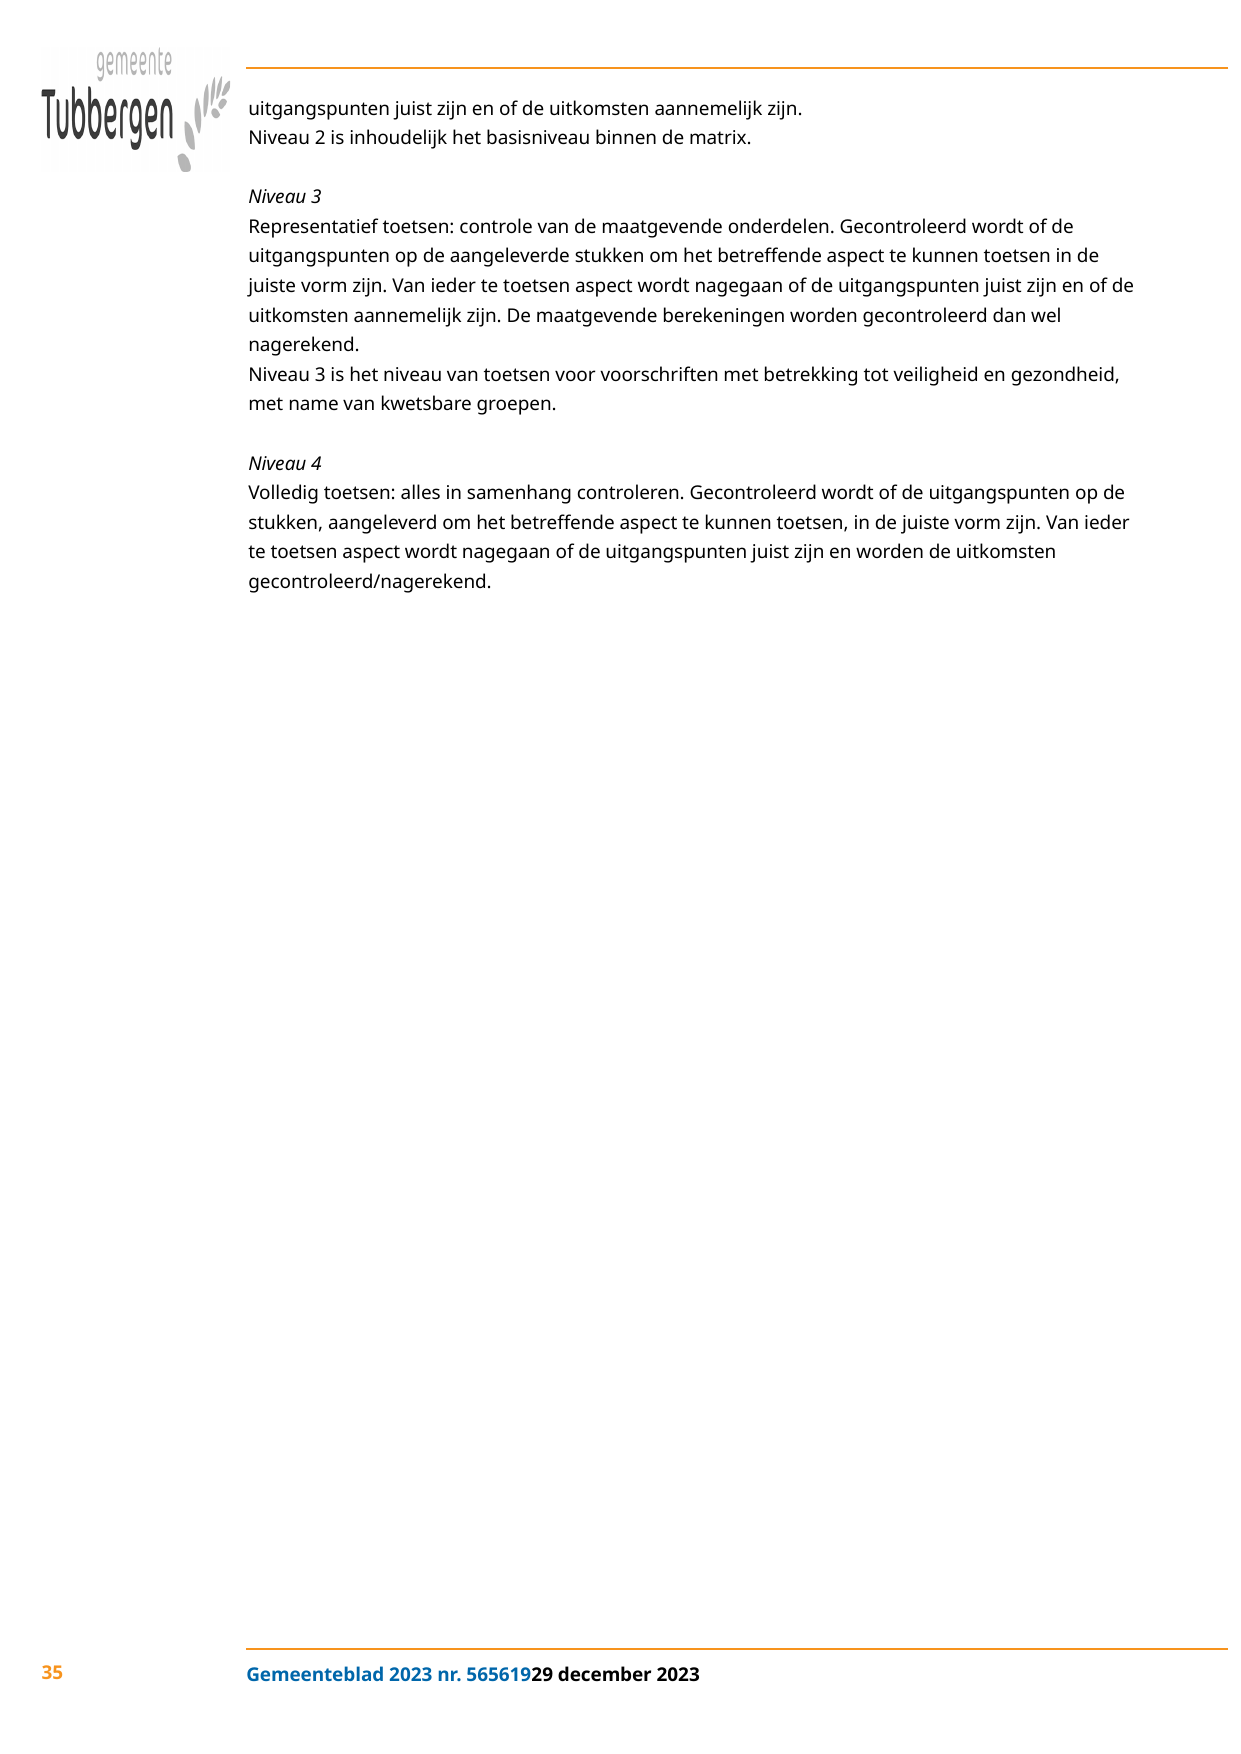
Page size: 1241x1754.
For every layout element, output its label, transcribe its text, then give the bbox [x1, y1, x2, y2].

text Representatief toetsen: controle van de maatgevende onderdelen. Gecontroleerd wordt of de uitgangspunten op de aangeleverde stukken om het betreffende aspect te kunnen toetsen in de juiste vorm zijn. Van ieder te toetsen aspect wordt nagegaan of de uitgangspunten juist zijn en of de uitkomsten aannemelijk zijn. De maatgevende berekeningen worden gecontroleerd dan wel nagerekend. [248, 213, 1152, 357]
text Niveau 2 is inhoudelijk het basisniveau binnen de matrix. [248, 124, 1152, 150]
text Niveau 3 [248, 183, 1152, 209]
text uitgangspunten juist zijn en of de uitkomsten aannemelijk zijn. [248, 95, 1152, 121]
picture [41, 47, 231, 172]
text Volledig toetsen: alles in samenhang controleren. Gecontroleerd wordt of de uitgangspunten op de stukken, aangeleverd om het betreffende aspect te kunnen toetsen, in de juiste vorm zijn. Van ieder te toetsen aspect wordt nagegaan of de uitgangspunten juist zijn en worden de uitkomsten gecontroleerd/nagerekend. [248, 479, 1152, 594]
text Niveau 4 [248, 450, 1152, 476]
text Niveau 3 is het niveau van toetsen voor voorschriften met betrekking tot veiligheid en gezondheid, met name van kwetsbare groepen. [248, 361, 1152, 416]
